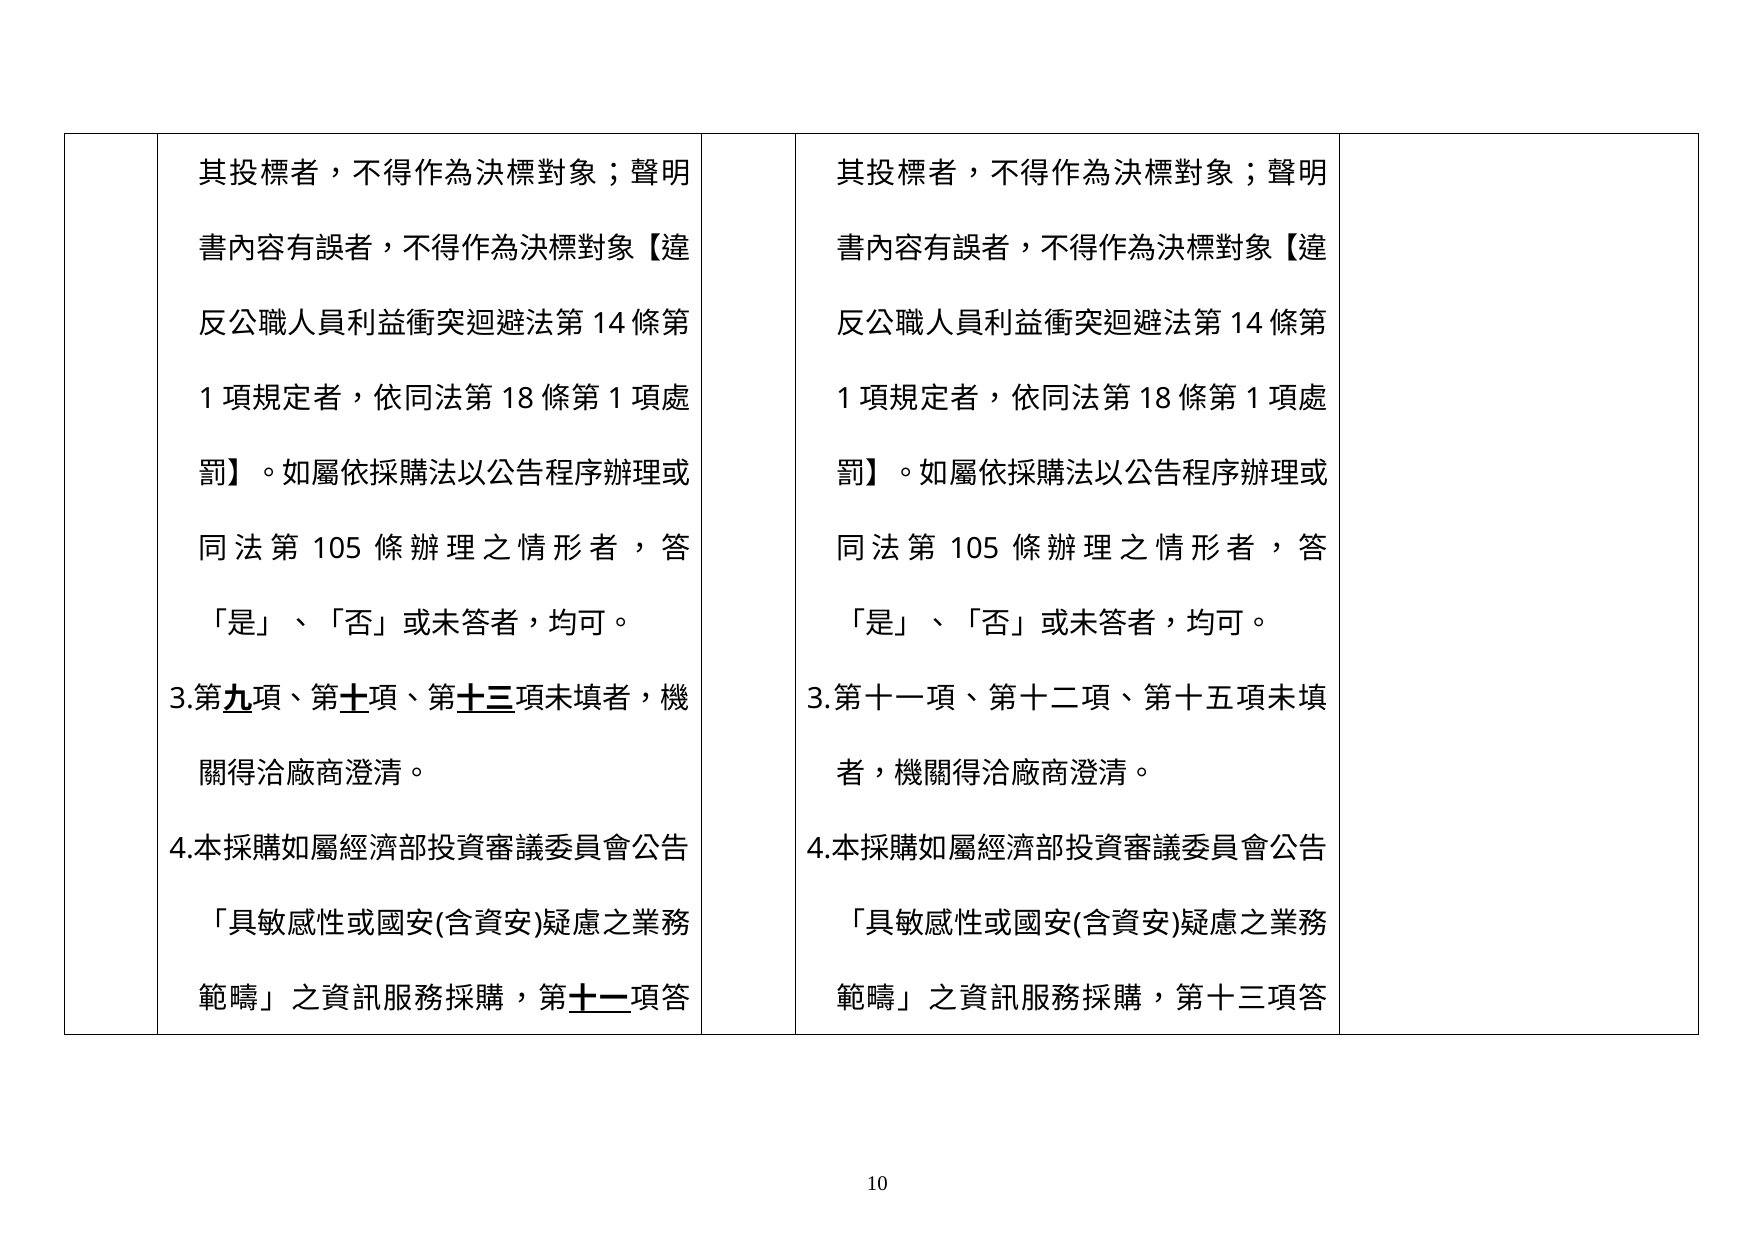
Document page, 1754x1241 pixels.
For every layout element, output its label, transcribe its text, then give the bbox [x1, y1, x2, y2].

table_cell [1340, 134, 1698, 1034]
table_cell 其投標者，不得作為決標對象；聲明書內容有誤者，不得作為決標對象【違反公職人員利益衝突迴避法第14條第1項規定者，依同法第18條第1項處罰】。如屬依採購法以公告程序辦理或同法第105條辦理之情形者，答「是」、「否」或未答者，均可。 3.第十一項、第十二項、第十五項未填者，機關得洽廠商澄清。 4.本採購如屬經濟部投資審議委員會公告「具敏感性或國安(含資安)疑慮之業務範疇」之資訊服務採購，第十三項答 [796, 134, 1339, 1034]
table_cell [702, 134, 795, 1034]
table_cell 其投標者，不得作為決標對象；聲明書內容有誤者，不得作為決標對象【違反公職人員利益衝突迴避法第14條第1項規定者，依同法第18條第1項處罰】。如屬依採購法以公告程序辦理或同法第105條辦理之情形者，答「是」、「否」或未答者，均可。 3.第九項、第十項、第十三項未填者，機關得洽廠商澄清。 4.本採購如屬經濟部投資審議委員會公告「具敏感性或國安(含資安)疑慮之業務範疇」之資訊服務採購，第十一項答 [158, 134, 701, 1034]
table_cell [65, 134, 157, 1034]
